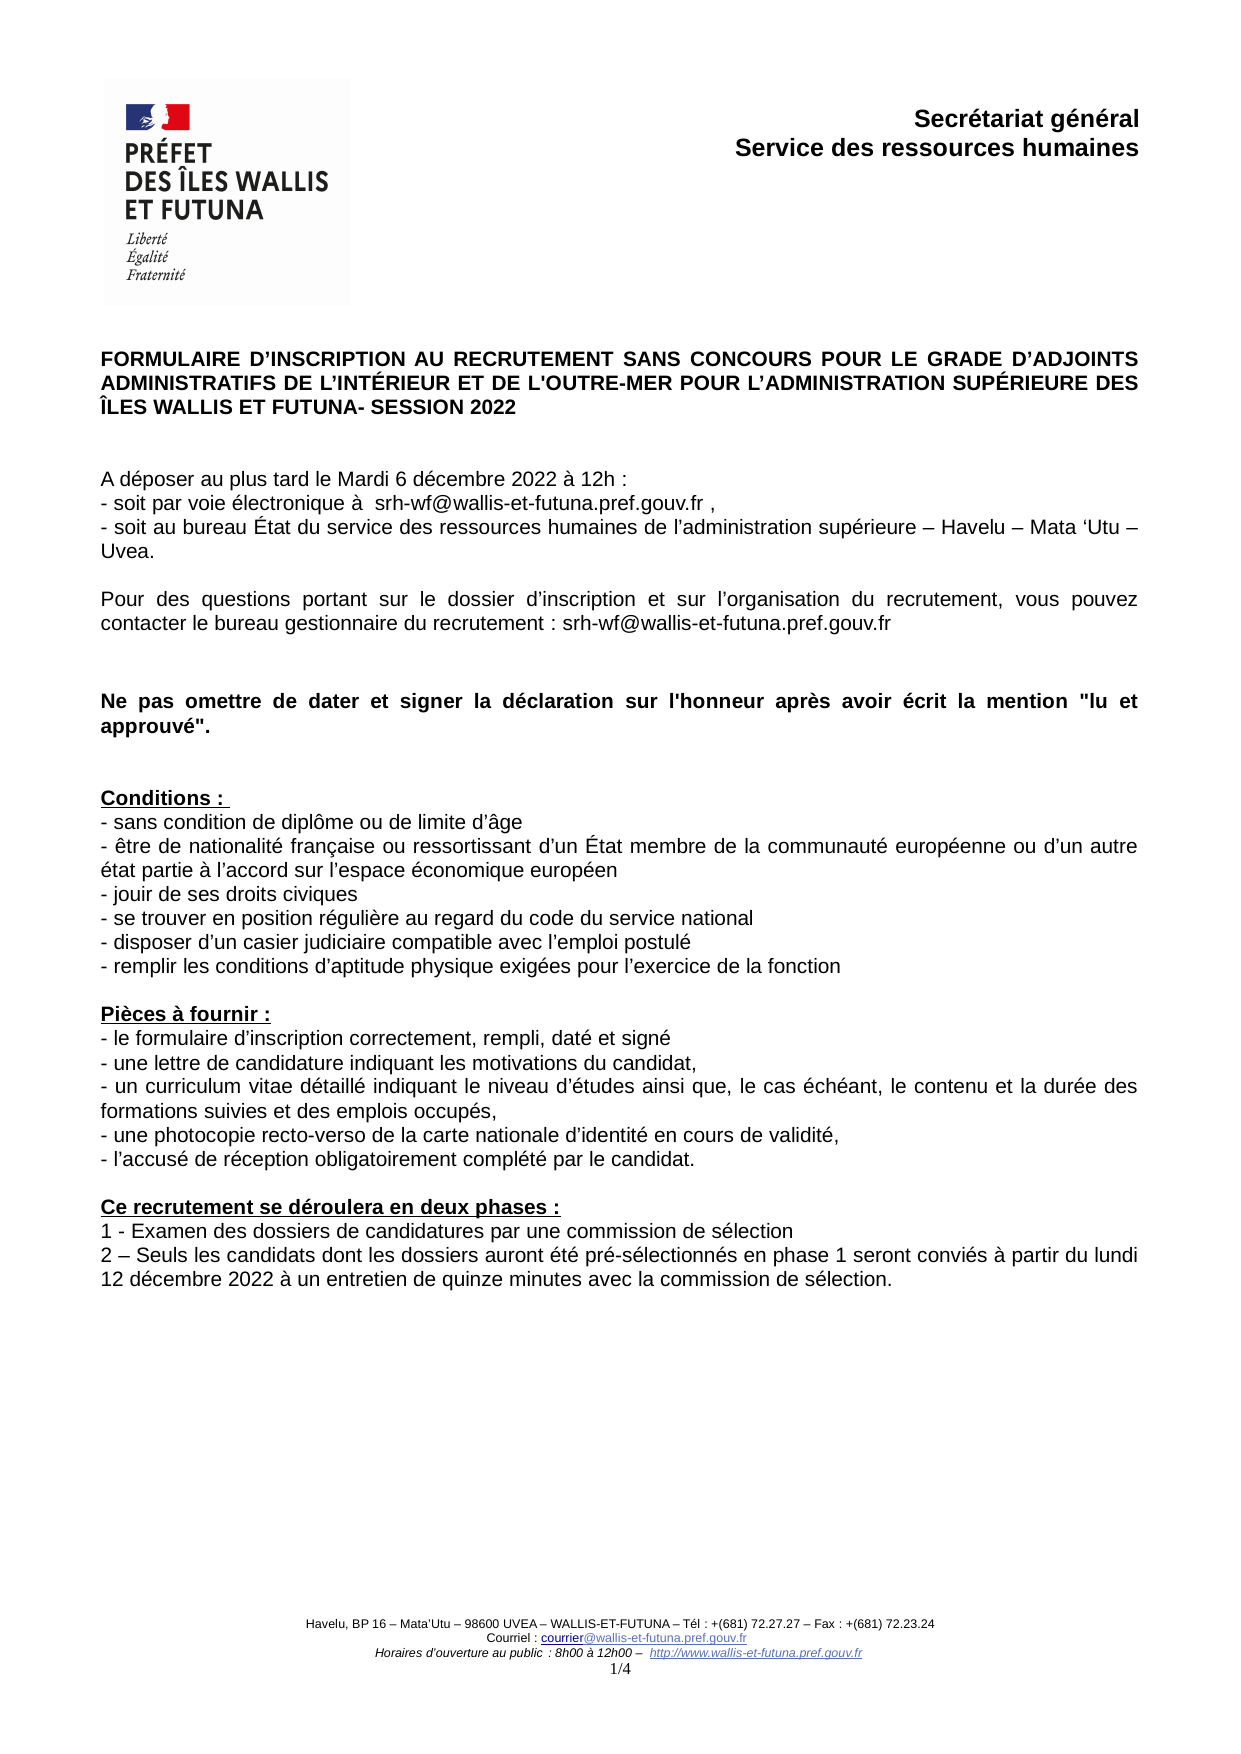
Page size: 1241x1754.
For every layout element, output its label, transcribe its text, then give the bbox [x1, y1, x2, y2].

text - l’accusé de réception obligatoirement complété par le candidat. [100, 1147, 1140, 1171]
text Pour des questions portant sur le dossier d’inscription et sur l’organisation du recrutement, vous pouvez contacter le bureau gestionnaire du recrutement : srh-wf@wallis-et-futuna.pref.gouv.fr [100, 587, 1140, 635]
text - soit au bureau État du service des ressources humaines de l’administration supérieure – Havelu – Mata ‘Utu – Uvea. [100, 515, 1140, 563]
text - sans condition de diplôme ou de limite d’âge [100, 810, 1140, 834]
text - se trouver en position régulière au regard du code du service national [100, 906, 1140, 930]
text - une photocopie recto-verso de la carte nationale d’identité en cours de validité, [100, 1123, 1140, 1147]
text A déposer au plus tard le Mardi 6 décembre 2022 à 12h : [100, 467, 1140, 491]
text - remplir les conditions d’aptitude physique exigées pour l’exercice de la fonction [100, 954, 1140, 978]
table_header Secrétariat général Service des ressources humaines [620, 75, 1140, 293]
text - le formulaire d’inscription correctement, rempli, daté et signé [100, 1026, 1140, 1050]
table_header [100, 75, 620, 293]
picture [103, 78, 351, 306]
text 1 - Examen des dossiers de candidatures par une commission de sélection [100, 1219, 1140, 1243]
text FORMULAIRE D’INSCRIPTION AU RECRUTEMENT SANS CONCOURS POUR LE GRADE D’ADJOINTS ADMINISTRATIFS DE L’INTÉRIEUR ET DE L'OUTRE-MER POUR L’ADMINISTRATION SUPÉRIEURE DES ÎLES WALLIS ET FUTUNA- SESSION 2022 [100, 347, 1140, 419]
text Ne pas omettre de dater et signer la déclaration sur l'honneur après avoir écrit la mention "lu et approuvé". [100, 689, 1140, 738]
text 2 – Seuls les candidats dont les dossiers auront été pré-sélectionnés en phase 1 seront conviés à partir du lundi 12 décembre 2022 à un entretien de quinze minutes avec la commission de sélection. [100, 1243, 1140, 1291]
text Ce recrutement se déroulera en deux phases : [100, 1195, 1140, 1219]
text Pièces à fournir : [100, 1002, 1140, 1026]
text - disposer d’un casier judiciaire compatible avec l’emploi postulé [100, 930, 1140, 954]
text - une lettre de candidature indiquant les motivations du candidat, [100, 1050, 1140, 1074]
text - un curriculum vitae détaillé indiquant le niveau d’études ainsi que, le cas échéant, le contenu et la durée des formations suivies et des emplois occupés, [100, 1074, 1140, 1123]
text - être de nationalité française ou ressortissant d’un État membre de la communauté européenne ou d’un autre état partie à l’accord sur l’espace économique européen [100, 834, 1140, 882]
text - soit par voie électronique à srh-wf@wallis-et-futuna.pref.gouv.fr , [100, 491, 1140, 515]
text - jouir de ses droits civiques [100, 882, 1140, 906]
text Conditions : [100, 786, 1140, 810]
